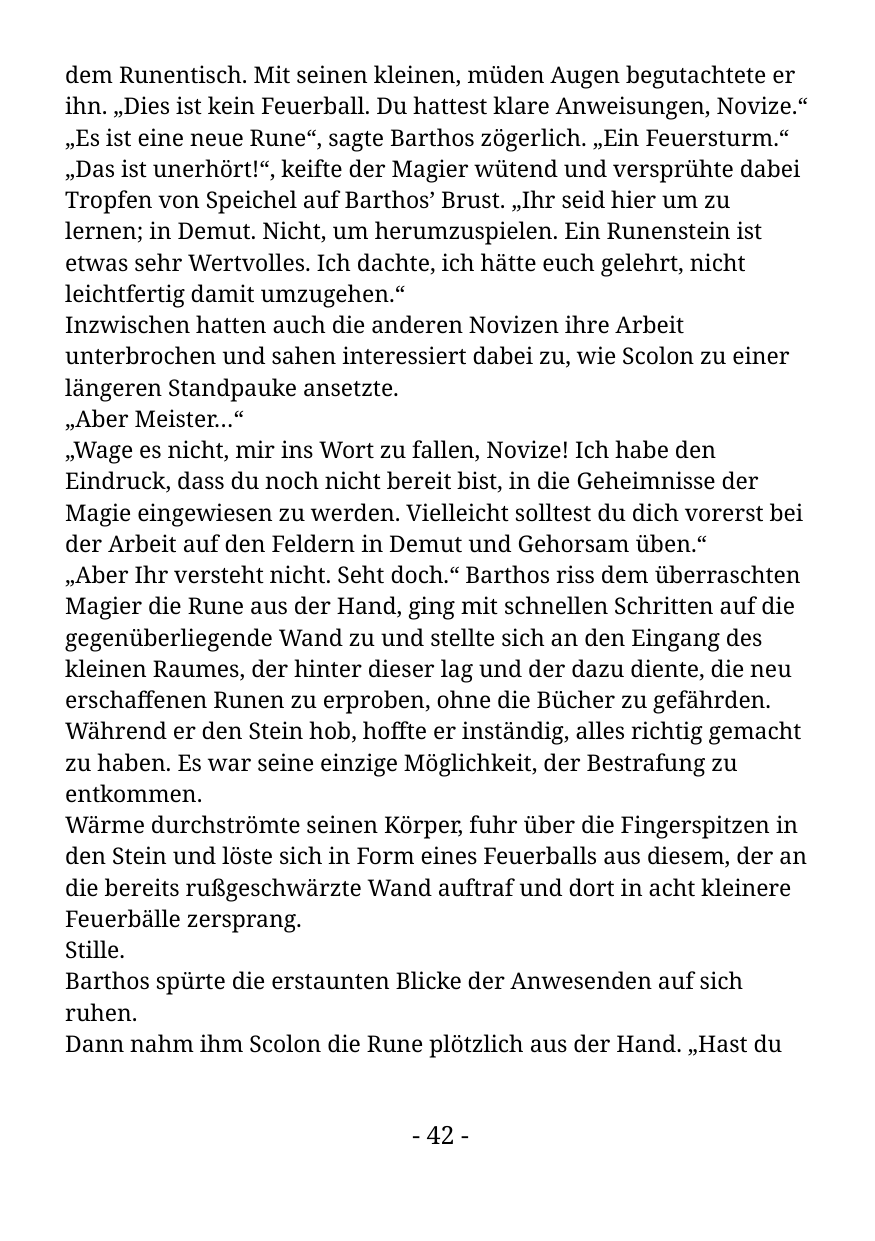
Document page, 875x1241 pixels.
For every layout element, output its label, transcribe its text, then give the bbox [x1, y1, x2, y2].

text dem Runentisch. Mit seinen kleinen, müden Augen begutachtete er ihn. „Dies ist kein Feuerball. Du hattest klare Anweisungen, Novize.“ „Es ist eine neue Rune“, sagte Barthos zögerlich. „Ein Feuersturm.“ „Das ist unerhört!“, keifte der Magier wütend und versprühte dabei Tropfen von Speichel auf Barthos’ Brust. „Ihr seid hier um zu lernen; in Demut. Nicht, um herumzuspielen. Ein Runenstein ist etwas sehr Wertvolles. Ich dachte, ich hätte euch gelehrt, nicht leichtfertig damit umzugehen.“ Inzwischen hatten auch die anderen Novizen ihre Arbeit unterbrochen und sahen interessiert dabei zu, wie Scolon zu einer längeren Standpauke ansetzte. „Aber Meister…“ „Wage es nicht, mir ins Wort zu fallen, Novize! Ich habe den Eindruck, dass du noch nicht bereit bist, in die Geheimnisse der Magie eingewiesen zu werden. Vielleicht solltest du dich vorerst bei der Arbeit auf den Feldern in Demut und Gehorsam üben.“ „Aber Ihr versteht nicht. Seht doch.“ Barthos riss dem überraschten Magier die Rune aus der Hand, ging mit schnellen Schritten auf die gegenüberliegende Wand zu und stellte sich an den Eingang des kleinen Raumes, der hinter dieser lag und der dazu diente, die neu erschaffenen Runen zu erproben, ohne die Bücher zu gefährden. Während er den Stein hob, hoffte er inständig, alles richtig gemacht zu haben. Es war seine einzige Möglichkeit, der Bestrafung zu entkommen. Wärme durchströmte seinen Körper, fuhr über die Fingerspitzen in den Stein und löste sich in Form eines Feuerballs aus diesem, der an die bereits rußgeschwärzte Wand auftraf und dort in acht kleinere Feuerbälle zersprang. Stille. Barthos spürte die erstaunten Blicke der Anwesenden auf sich ruhen. Dann nahm ihm Scolon die Rune plötzlich aus der Hand. „Hast du [65, 59, 809, 1059]
